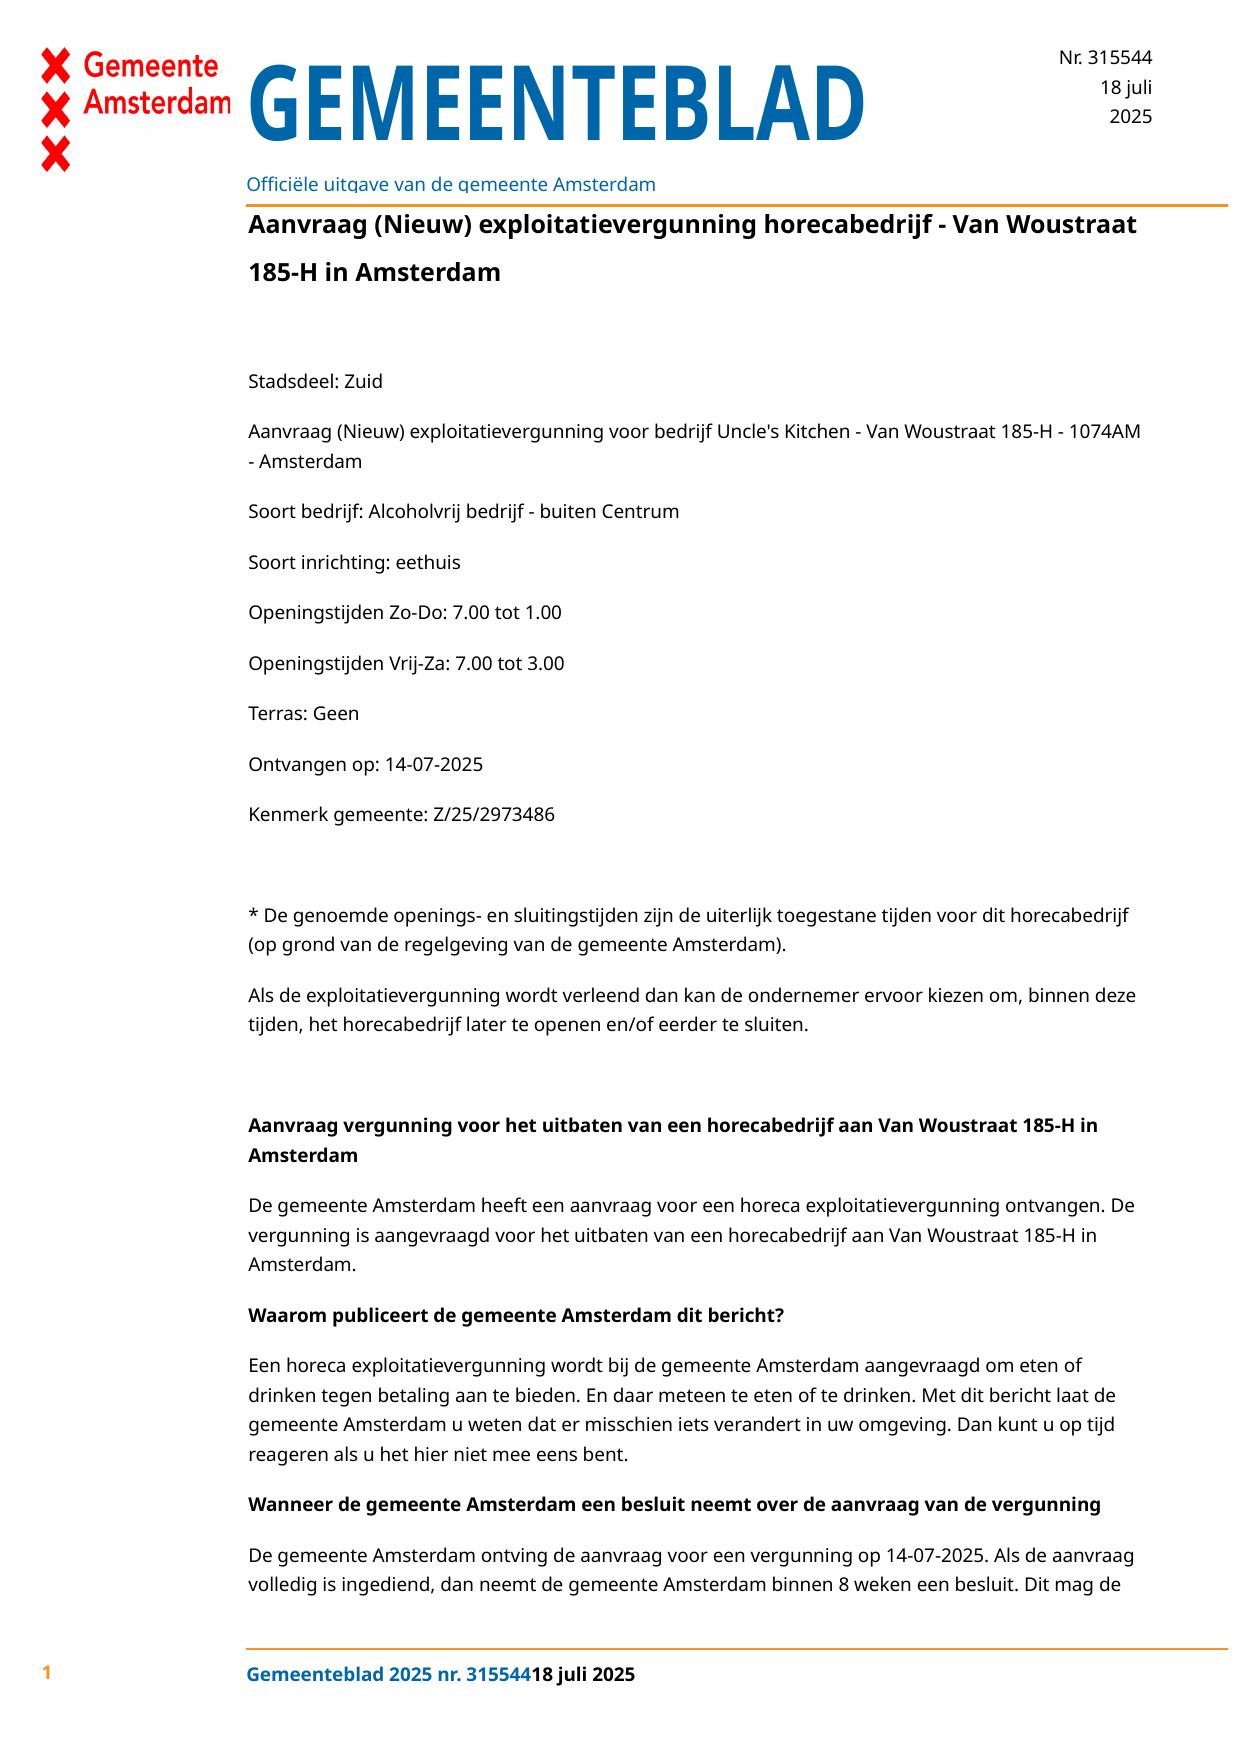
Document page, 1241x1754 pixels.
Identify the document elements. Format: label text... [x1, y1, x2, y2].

text * De genoemde openings- en sluitingstijden zijn de uiterlijk toegestane tijden voor dit horecabedrijf (op grond van de regelgeving van de gemeente Amsterdam). [248, 902, 1152, 957]
text Terras: Geen [248, 700, 1152, 726]
text Waarom publiceert de gemeente Amsterdam dit bericht? [248, 1302, 1152, 1328]
text Een horeca exploitatievergunning wordt bij de gemeente Amsterdam aangevraagd om eten of drinken tegen betaling aan te bieden. En daar meteen te eten of te drinken. Met dit bericht laat de gemeente Amsterdam u weten dat er misschien iets verandert in uw omgeving. Dan kunt u op tijd reageren als u het hier niet mee eens bent. [248, 1352, 1152, 1467]
text Aanvraag vergunning voor het uitbaten van een horecabedrijf aan Van Woustraat 185-H in Amsterdam [248, 1112, 1152, 1168]
text Ontvangen op: 14-07-2025 [248, 751, 1152, 777]
text Kenmerk gemeente: Z/25/2973486 [248, 801, 1152, 827]
text Stadsdeel: Zuid [248, 368, 1152, 394]
text Wanneer de gemeente Amsterdam een besluit neemt over de aanvraag van de vergunning [248, 1492, 1152, 1517]
text De gemeente Amsterdam ontving de aanvraag voor een vergunning op 14-07-2025. Als de aanvraag volledig is ingediend, dan neemt de gemeente Amsterdam binnen 8 weken een besluit. Dit mag de [248, 1542, 1152, 1597]
picture [41, 47, 231, 172]
text Aanvraag (Nieuw) exploitatievergunning voor bedrijf Uncle's Kitchen - Van Woustraat 185-H - 1074AM - Amsterdam [248, 419, 1152, 474]
text Soort bedrijf: Alcoholvrij bedrijf - buiten Centrum [248, 499, 1152, 524]
text Openingstijden Vrij-Za: 7.00 tot 3.00 [248, 650, 1152, 676]
text Soort inrichting: eethuis [248, 549, 1152, 575]
text Als de exploitatievergunning wordt verleend dan kan de ondernemer ervoor kiezen om, binnen deze tijden, het horecabedrijf later te openen en/of eerder te sluiten. [248, 982, 1152, 1037]
text Openingstijden Zo-Do: 7.00 tot 1.00 [248, 599, 1152, 625]
text De gemeente Amsterdam heeft een aanvraag voor een horeca exploitatievergunning ontvangen. De vergunning is aangevraagd voor het uitbaten van een horecabedrijf aan Van Woustraat 185-H in Amsterdam. [248, 1192, 1152, 1277]
text Aanvraag (Nieuw) exploitatievergunning horecabedrijf - Van Woustraat 185-H in Amsterdam [248, 207, 1152, 288]
